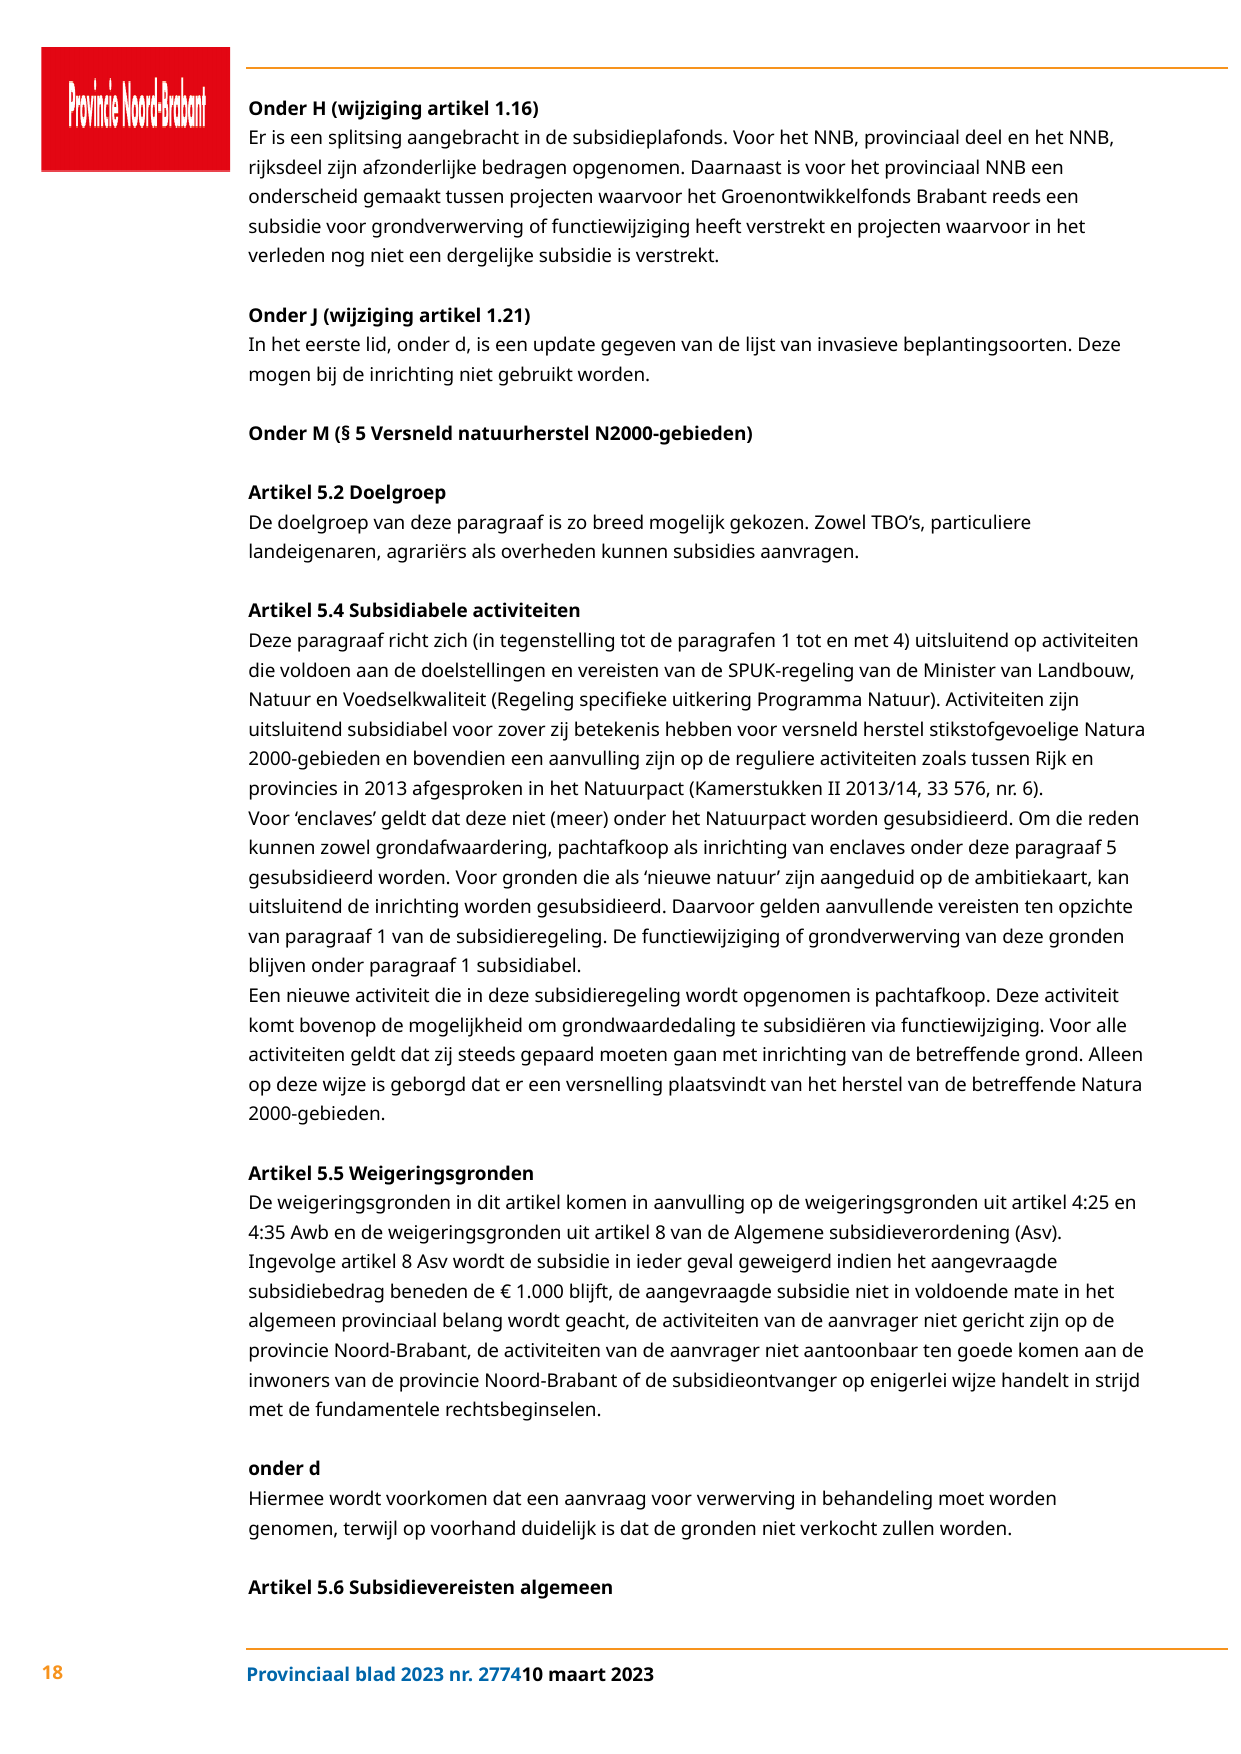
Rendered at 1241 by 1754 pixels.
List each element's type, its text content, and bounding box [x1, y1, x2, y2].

text Onder M (§ 5 Versneld natuurherstel N2000-gebieden) [248, 420, 1152, 446]
text Ingevolge artikel 8 Asv wordt de subsidie in ieder geval geweigerd indien het aangevraagde subsidiebedrag beneden de € 1.000 blijft, de aangevraagde subsidie niet in voldoende mate in het algemeen provinciaal belang wordt geacht, de activiteiten van de aanvrager niet gericht zijn op de provincie Noord-Brabant, de activiteiten van de aanvrager niet aantoonbaar ten goede komen aan de inwoners van de provincie Noord-Brabant of de subsidieontvanger op enigerlei wijze handelt in strijd met de fundamentele rechtsbeginselen. [248, 1248, 1152, 1422]
text Artikel 5.2 Doelgroep [248, 479, 1152, 505]
text In het eerste lid, onder d, is een update gegeven van de lijst van invasieve beplantingsoorten. Deze mogen bij de inrichting niet gebruikt worden. [248, 331, 1152, 387]
text Voor ‘enclaves’ geldt dat deze niet (meer) onder het Natuurpact worden gesubsidieerd. Om die reden kunnen zowel grondafwaardering, pachtafkoop als inrichting van enclaves onder deze paragraaf 5 gesubsidieerd worden. Voor gronden die als ‘nieuwe natuur’ zijn aangeduid op de ambitiekaart, kan uitsluitend de inrichting worden gesubsidieerd. Daarvoor gelden aanvullende vereisten ten opzichte van paragraaf 1 van de subsidieregeling. De functiewijziging of grondverwerving van deze gronden blijven onder paragraaf 1 subsidiabel. [248, 805, 1152, 978]
text Artikel 5.4 Subsidiabele activiteiten [248, 598, 1152, 623]
text Onder J (wijziging artikel 1.21) [248, 302, 1152, 328]
text Onder H (wijziging artikel 1.16) [248, 95, 1152, 121]
text De doelgroep van deze paragraaf is zo breed mogelijk gekozen. Zowel TBO’s, particuliere landeigenaren, agrariërs als overheden kunnen subsidies aanvragen. [248, 509, 1152, 564]
text De weigeringsgronden in dit artikel komen in aanvulling op de weigeringsgronden uit artikel 4:25 en 4:35 Awb en de weigeringsgronden uit artikel 8 van de Algemene subsidieverordening (Asv). [248, 1189, 1152, 1245]
text Er is een splitsing aangebracht in de subsidieplafonds. Voor het NNB, provinciaal deel en het NNB, rijksdeel zijn afzonderlijke bedragen opgenomen. Daarnaast is voor het provinciaal NNB een onderscheid gemaakt tussen projecten waarvoor het Groenontwikkelfonds Brabant reeds een subsidie voor grondverwerving of functiewijziging heeft verstrekt en projecten waarvoor in het verleden nog niet een dergelijke subsidie is verstrekt. [248, 124, 1152, 268]
text Artikel 5.6 Subsidievereisten algemeen [248, 1574, 1152, 1600]
text Artikel 5.5 Weigeringsgronden [248, 1160, 1152, 1186]
picture [41, 47, 231, 172]
text Een nieuwe activiteit die in deze subsidieregeling wordt opgenomen is pachtafkoop. Deze activiteit komt bovenop de mogelijkheid om grondwaardedaling te subsidiëren via functiewijziging. Voor alle activiteiten geldt dat zij steeds gepaard moeten gaan met inrichting van de betreffende grond. Alleen op deze wijze is geborgd dat er een versnelling plaatsvindt van het herstel van de betreffende Natura 2000-gebieden. [248, 982, 1152, 1126]
text Hiermee wordt voorkomen dat een aanvraag voor verwerving in behandeling moet worden genomen, terwijl op voorhand duidelijk is dat de gronden niet verkocht zullen worden. [248, 1485, 1152, 1541]
text Deze paragraaf richt zich (in tegenstelling tot de paragrafen 1 tot en met 4) uitsluitend op activiteiten die voldoen aan de doelstellingen en vereisten van de SPUK-regeling van de Minister van Landbouw, Natuur en Voedselkwaliteit (Regeling specifieke uitkering Programma Natuur). Activiteiten zijn uitsluitend subsidiabel voor zover zij betekenis hebben voor versneld herstel stikstofgevoelige Natura 2000-gebieden en bovendien een aanvulling zijn op de reguliere activiteiten zoals tussen Rijk en provincies in 2013 afgesproken in het Natuurpact (Kamerstukken II 2013/14, 33 576, nr. 6). [248, 627, 1152, 801]
text onder d [248, 1456, 1152, 1481]
